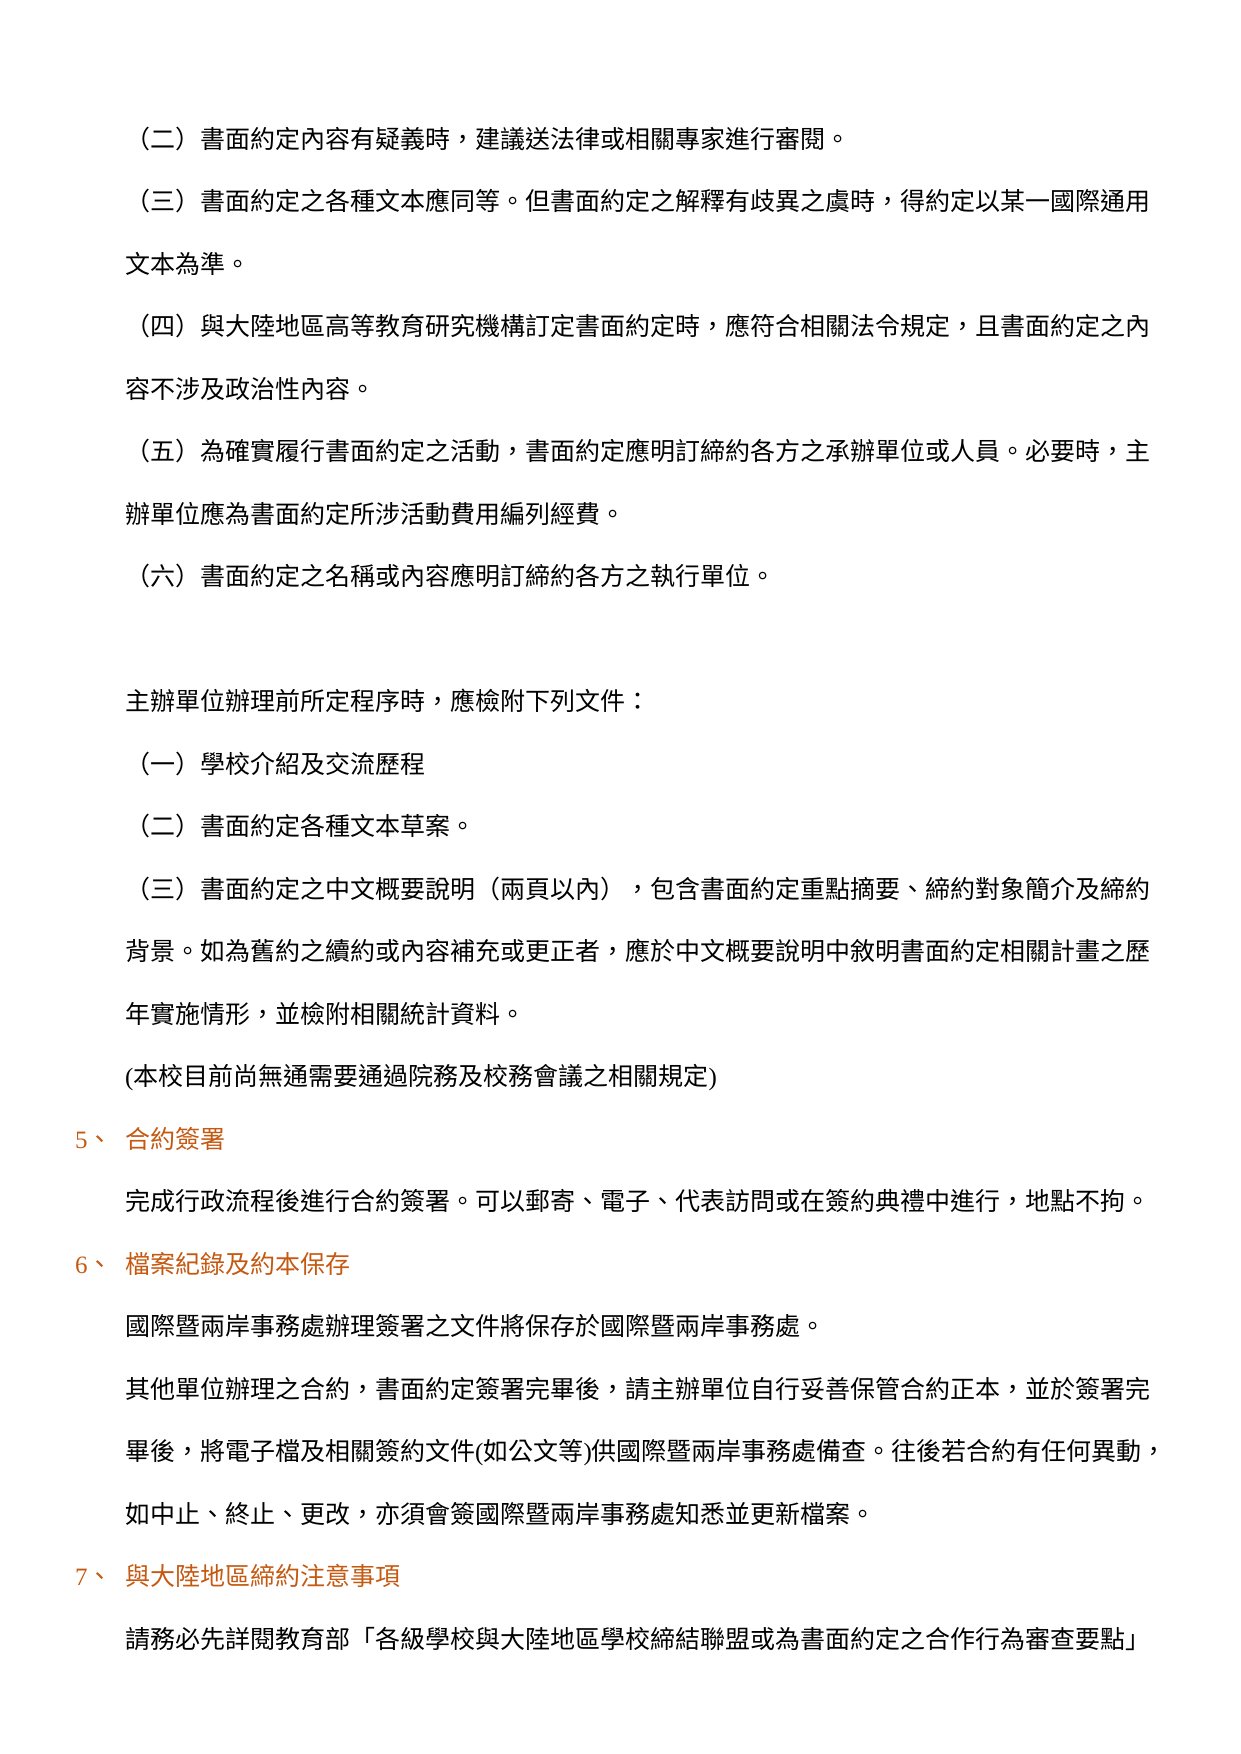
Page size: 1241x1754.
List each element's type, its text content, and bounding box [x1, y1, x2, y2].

text 完成行政流程後進行合約簽署。可以郵寄、電子、代表訪問或在簽約典禮中進行，地點不拘。 [125, 1158, 1165, 1221]
text （四）與大陸地區高等教育研究機構訂定書面約定時，應符合相關法令規定，且書面約定之內容不涉及政治性內容。 [125, 283, 1165, 408]
text （二）書面約定內容有疑義時，建議送法律或相關專家進行審閱。 [125, 96, 1165, 158]
text （六）書面約定之名稱或內容應明訂締約各方之執行單位。 [125, 533, 1165, 596]
text (本校目前尚無通需要通過院務及校務會議之相關規定) [125, 1033, 1165, 1096]
text 其他單位辦理之合約，書面約定簽署完畢後，請主辦單位自行妥善保管合約正本，並於簽署完畢後，將電子檔及相關簽約文件(如公文等)供國際暨兩岸事務處備查。往後若合約有任何異動，如中止、終止、更改，亦須會簽國際暨兩岸事務處知悉並更新檔案。 [125, 1346, 1165, 1533]
text （二）書面約定各種文本草案。 [125, 783, 1165, 846]
list 與大陸地區締約注意事項 [75, 1533, 1165, 1596]
text 國際暨兩岸事務處辦理簽署之文件將保存於國際暨兩岸事務處。 [125, 1283, 1165, 1346]
list 檔案紀錄及約本保存 [75, 1221, 1165, 1283]
text （三）書面約定之各種文本應同等。但書面約定之解釋有歧異之虞時，得約定以某一國際通用文本為準。 [125, 158, 1165, 283]
text 請務必先詳閱教育部「各級學校與大陸地區學校締結聯盟或為書面約定之合作行為審查要點」 [125, 1596, 1165, 1658]
text （一）學校介紹及交流歷程 [125, 721, 1165, 783]
text （五）為確實履行書面約定之活動，書面約定應明訂締約各方之承辦單位或人員。必要時，主辦單位應為書面約定所涉活動費用編列經費。 [125, 408, 1165, 533]
list 合約簽署 [75, 1096, 1165, 1158]
text （三）書面約定之中文概要說明（兩頁以內），包含書面約定重點摘要、締約對象簡介及締約背景。如為舊約之續約或內容補充或更正者，應於中文概要說明中敘明書面約定相關計畫之歷年實施情形，並檢附相關統計資料。 [125, 846, 1165, 1033]
text 主辦單位辦理前所定程序時，應檢附下列文件： [125, 658, 1165, 721]
